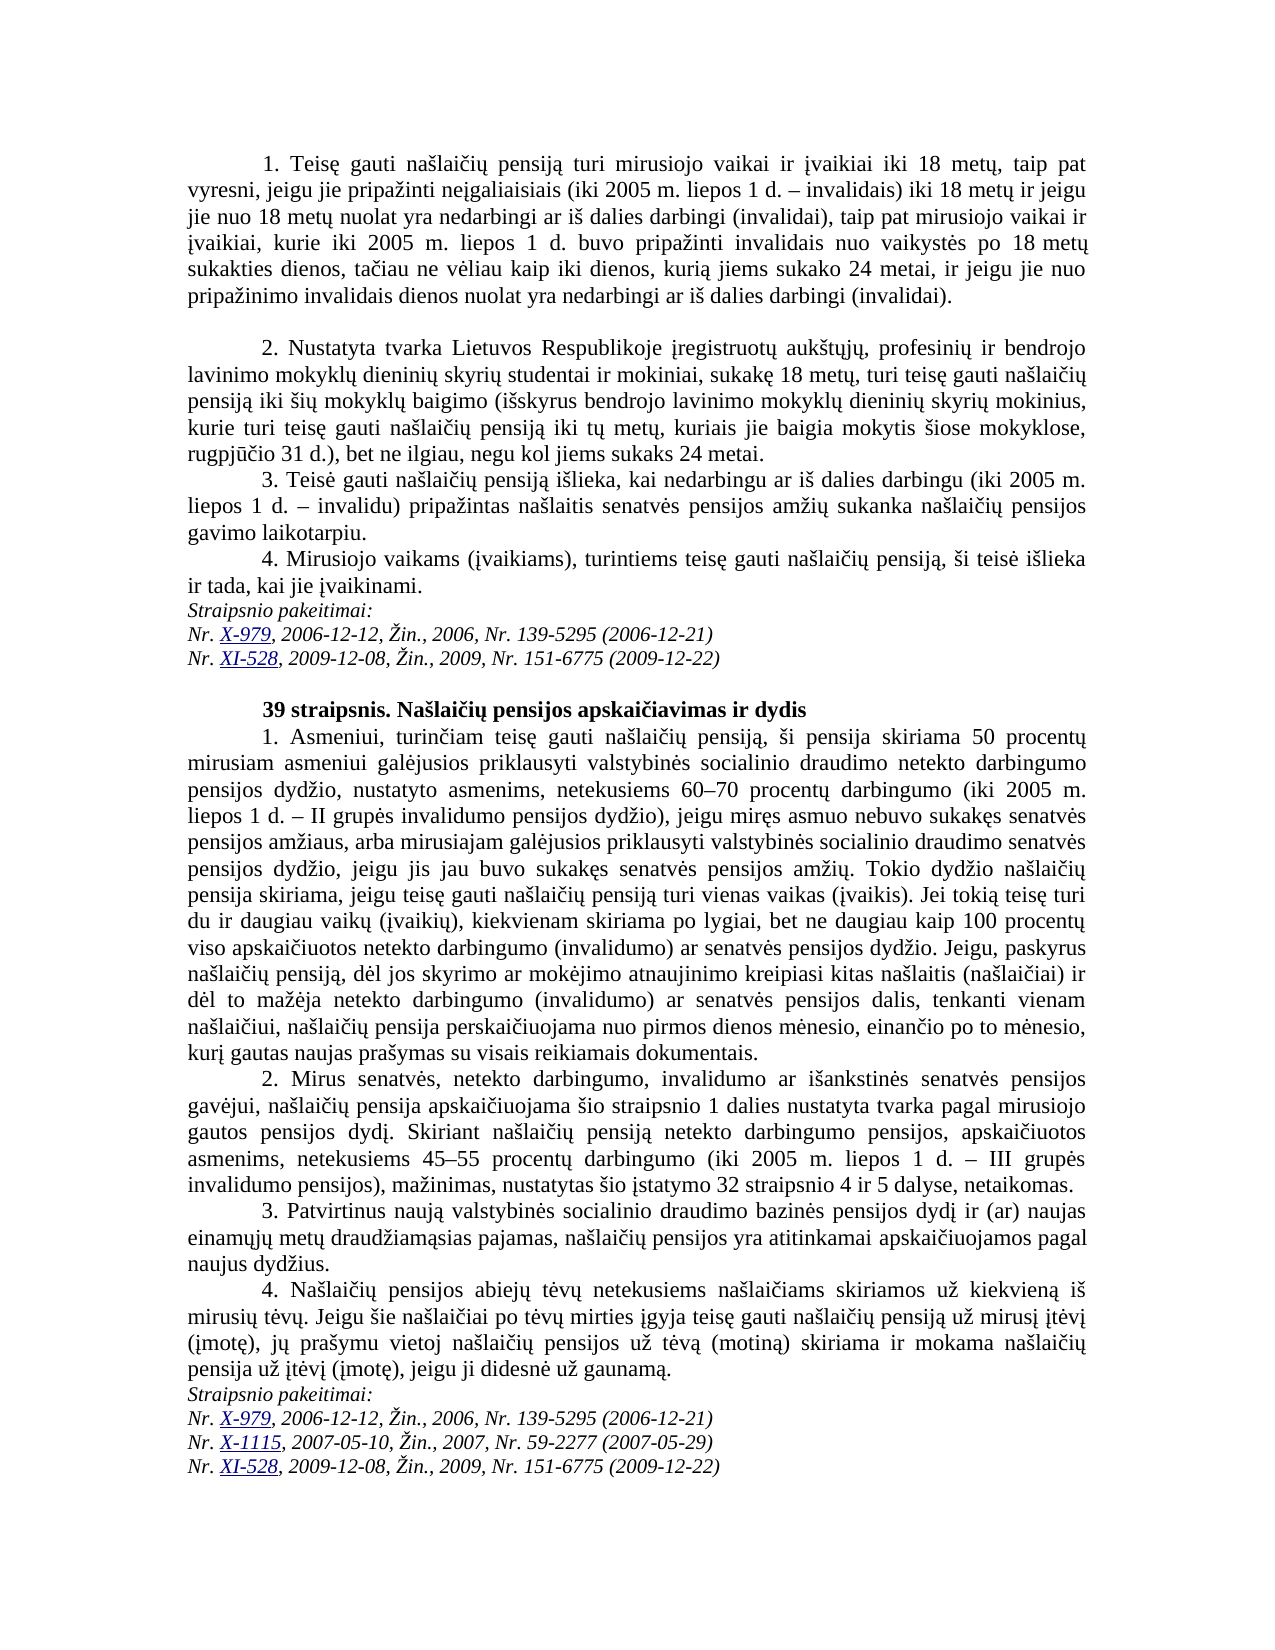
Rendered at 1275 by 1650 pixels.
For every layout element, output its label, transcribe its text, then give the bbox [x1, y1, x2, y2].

text Straipsnio pakeitimai: [187, 598, 1088, 622]
text 4. Našlaičių pensijos abiejų tėvų netekusiems našlaičiams skiriamos už kiekvieną iš mirusių tėvų. Jeigu šie našlaičiai po tėvų mirties įgyja teisę gauti našlaičių pensiją už mirusį įtėvį (įmotę), jų prašymu vietoj našlaičių pensijos už tėvą (motiną) skiriama ir mokama našlaičių pensija už įtėvį (įmotę), jeigu ji didesnė už gaunamą. [187, 1276, 1087, 1382]
text 2. Mirus senatvės, netekto darbingumo, invalidumo ar išankstinės senatvės pensijos gavėjui, našlaičių pensija apskaičiuojama šio straipsnio 1 dalies nustatyta tvarka pagal mirusiojo gautos pensijos dydį. Skiriant našlaičių pensiją netekto darbingumo pensijos, apskaičiuotos asmenims, netekusiems 45–55 procentų darbingumo (iki 2005 m. liepos 1 d. – III grupės invalidumo pensijos), mažinimas, nustatytas šio įstatymo 32 straipsnio 4 ir 5 dalyse, netaikomas. [187, 1066, 1087, 1197]
text 1. Teisę gauti našlaičių pensiją turi mirusiojo vaikai ir įvaikiai iki 18 metų, taip pat vyresni, jeigu jie pripažinti neįgaliaisiais (iki 2005 m. liepos 1 d. – invalidais) iki 18 metų ir jeigu jie nuo 18 metų nuolat yra nedarbingi ar iš dalies darbingi (invalidai), taip pat mirusiojo vaikai ir įvaikiai, kurie iki 2005 m. liepos 1 d. buvo pripažinti invalidais nuo vaikystės po 18 metų sukakties dienos, tačiau ne vėliau kaip iki dienos, kurią jiems sukako 24 metai, ir jeigu jie nuo pripažinimo invalidais dienos nuolat yra nedarbingi ar iš dalies darbingi (invalidai). [187, 150, 1088, 308]
text 2. Nustatyta tvarka Lietuvos Respublikoje įregistruotų aukštųjų, profesinių ir bendrojo lavinimo mokyklų dieninių skyrių studentai ir mokiniai, sukakę 18 metų, turi teisę gauti našlaičių pensiją iki šių mokyklų baigimo (išskyrus bendrojo lavinimo mokyklų dieninių skyrių mokinius, kurie turi teisę gauti našlaičių pensiją iki tų metų, kuriais jie baigia mokytis šiose mokyklose, rugpjūčio 31 d.), bet ne ilgiau, negu kol jiems sukaks 24 metai. [187, 334, 1087, 466]
text 3. Teisė gauti našlaičių pensiją išlieka, kai nedarbingu ar iš dalies darbingu (iki 2005 m. liepos 1 d. – invalidu) pripažintas našlaitis senatvės pensijos amžių sukanka našlaičių pensijos gavimo laikotarpiu. [187, 466, 1087, 545]
text Straipsnio pakeitimai: [187, 1382, 1088, 1406]
text 3. Patvirtinus naują valstybinės socialinio draudimo bazinės pensijos dydį ir (ar) naujas einamųjų metų draudžiamąsias pajamas, našlaičių pensijos yra atitinkamai apskaičiuojamos pagal naujus dydžius. [187, 1197, 1087, 1276]
text 4. Mirusiojo vaikams (įvaikiams), turintiems teisę gauti našlaičių pensiją, ši teisė išlieka ir tada, kai jie įvaikinami. [187, 545, 1087, 598]
text Nr. X-1115, 2007-05-10, Žin., 2007, Nr. 59-2277 (2007-05-29) [187, 1430, 1088, 1454]
text 1. Asmeniui, turinčiam teisę gauti našlaičių pensiją, ši pensija skiriama 50 procentų mirusiam asmeniui galėjusios priklausyti valstybinės socialinio draudimo netekto darbingumo pensijos dydžio, nustatyto asmenims, netekusiems 60–70 procentų darbingumo (iki 2005 m. liepos 1 d. – II grupės invalidumo pensijos dydžio), jeigu miręs asmuo nebuvo sukakęs senatvės pensijos amžiaus, arba mirusiajam galėjusios priklausyti valstybinės socialinio draudimo senatvės pensijos dydžio, jeigu jis jau buvo sukakęs senatvės pensijos amžių. Tokio dydžio našlaičių pensija skiriama, jeigu teisę gauti našlaičių pensiją turi vienas vaikas (įvaikis). Jei tokią teisę turi du ir daugiau vaikų (įvaikių), kiekvienam skiriama po lygiai, bet ne daugiau kaip 100 procentų viso apskaičiuotos netekto darbingumo (invalidumo) ar senatvės pensijos dydžio. Jeigu, paskyrus našlaičių pensiją, dėl jos skyrimo ar mokėjimo atnaujinimo kreipiasi kitas našlaitis (našlaičiai) ir dėl to mažėja netekto darbingumo (invalidumo) ar senatvės pensijos dalis, tenkanti vienam našlaičiui, našlaičių pensija perskaičiuojama nuo pirmos dienos mėnesio, einančio po to mėnesio, kurį gautas naujas prašymas su visais reikiamais dokumentais. [187, 723, 1087, 1066]
text 39 straipsnis. Našlaičių pensijos apskaičiavimas ir dydis [187, 697, 1088, 723]
text Nr. XI-528, 2009-12-08, Žin., 2009, Nr. 151-6775 (2009-12-22) [187, 646, 1087, 670]
text Nr. X-979, 2006-12-12, Žin., 2006, Nr. 139-5295 (2006-12-21) [187, 622, 1088, 646]
text Nr. XI-528, 2009-12-08, Žin., 2009, Nr. 151-6775 (2009-12-22) [187, 1454, 1087, 1478]
text Nr. X-979, 2006-12-12, Žin., 2006, Nr. 139-5295 (2006-12-21) [187, 1406, 1088, 1430]
